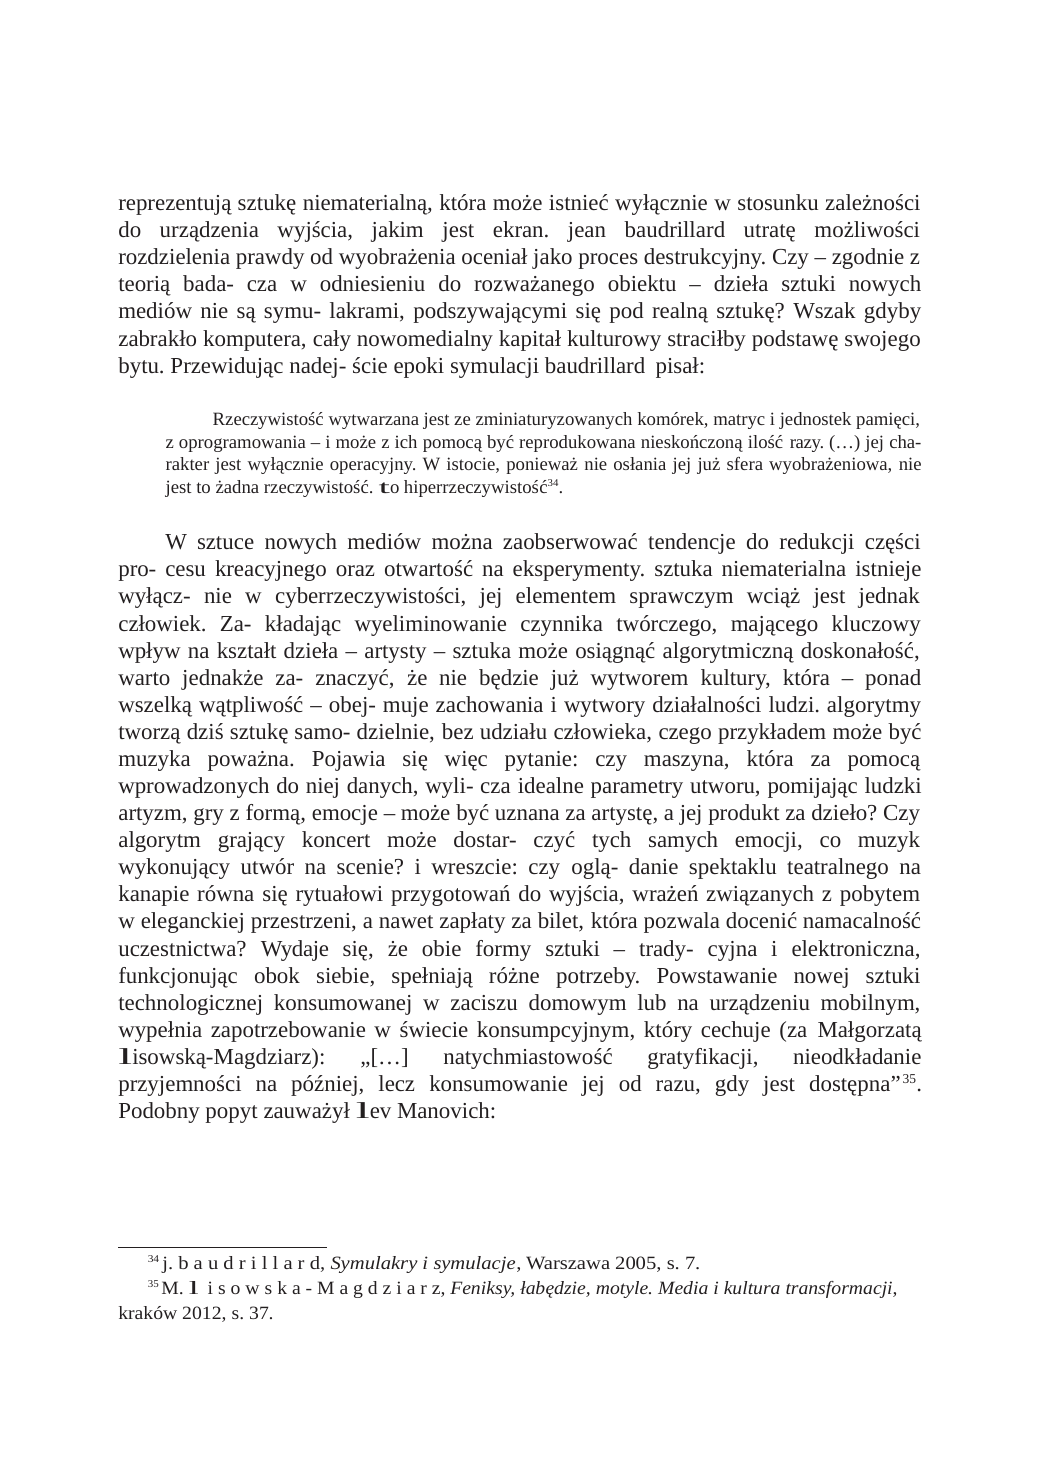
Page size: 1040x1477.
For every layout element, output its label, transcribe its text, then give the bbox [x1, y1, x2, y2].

text reprezentują sztukę niematerialną, która może istnieć wyłącznie w stosunku zależności do urządzenia wyjścia, jakim jest ekran. jean baudrillard utratę możliwości rozdzielenia prawdy od wyobrażenia oceniał jako proces destrukcyjny. Czy – zgodnie z teorią bada- cza w odniesieniu do rozważanego obiektu – dzieła sztuki nowych mediów nie są symu- lakrami, podszywającymi się pod realną sztukę? Wszak gdyby zabrakło komputera, cały nowomedialny kapitał kulturowy straciłby podstawę swojego bytu. Przewidując nadej- ście epoki symulacji baudrillard pisał: [118, 189, 922, 378]
text W sztuce nowych mediów można zaobserwować tendencje do redukcji części pro- cesu kreacyjnego oraz otwartość na eksperymenty. sztuka niematerialna istnieje wyłącz- nie w cyberrzeczywistości, jej elementem sprawczym wciąż jest jednak człowiek. Za- kładając wyeliminowanie czynnika twórczego, mającego kluczowy wpływ na kształt dzieła – artysty – sztuka może osiągnąć algorytmiczną doskonałość, warto jednakże za- znaczyć, że nie będzie już wytworem kultury, która – ponad wszelką wątpliwość – obej- muje zachowania i wytwory działalności ludzi. algorytmy tworzą dziś sztukę samo- dzielnie, bez udziału człowieka, czego przykładem może być muzyka poważna. Pojawia się więc pytanie: czy maszyna, która za pomocą wprowadzonych do niej danych, wyli- cza idealne parametry utworu, pomijając ludzki artyzm, gry z formą, emocje – może być uznana za artystę, a jej produkt za dzieło? Czy algorytm grający koncert może dostar- czyć tych samych emocji, co muzyk wykonujący utwór na scenie? i wreszcie: czy oglą- danie spektaklu teatralnego na kanapie równa się rytuałowi przygotowań do wyjścia, wrażeń związanych z pobytem w eleganckiej przestrzeni, a nawet zapłaty za bilet, która pozwala docenić namacalność uczestnictwa? Wydaje się, że obie formy sztuki – trady- cyjna i elektroniczna, funkcjonując obok siebie, spełniają różne potrzeby. Powstawanie nowej sztuki technologicznej konsumowanej w zaciszu domowym lub na urządzeniu mobilnym, wypełnia zapotrzebowanie w świecie konsumpcyjnym, który cechuje (za Małgorzatą lisowską-Magdziarz): „[…] natychmiastowość gratyfikacji, nieodkładanie przyjemności na później, lecz konsumowanie jej od razu, gdy jest dostępna”35. Podobny popyt zauważył lev Manovich: [118, 528, 922, 1123]
text 35 M. l i s o w s k a - M a g d z i a r z, Feniksy, łabędzie, motyle. Media i kultura transformacji, kraków 2012, s. 37. [118, 1277, 933, 1324]
text Rzeczywistość wytwarzana jest ze zminiaturyzowanych komórek, matryc i jednostek pamięci, z oprogramowania – i może z ich pomocą być reprodukowana nieskończoną ilość razy. (…) jej cha- rakter jest wyłącznie operacyjny. W istocie, ponieważ nie osłania jej już sfera wyobrażeniowa, nie jest to żadna rzeczywistość. to hiperrzeczywistość34. [165, 408, 922, 497]
text 34 j. b a u d r i l l a r d, Symulakry i symulacje, Warszawa 2005, s. 7. [148, 1247, 933, 1274]
